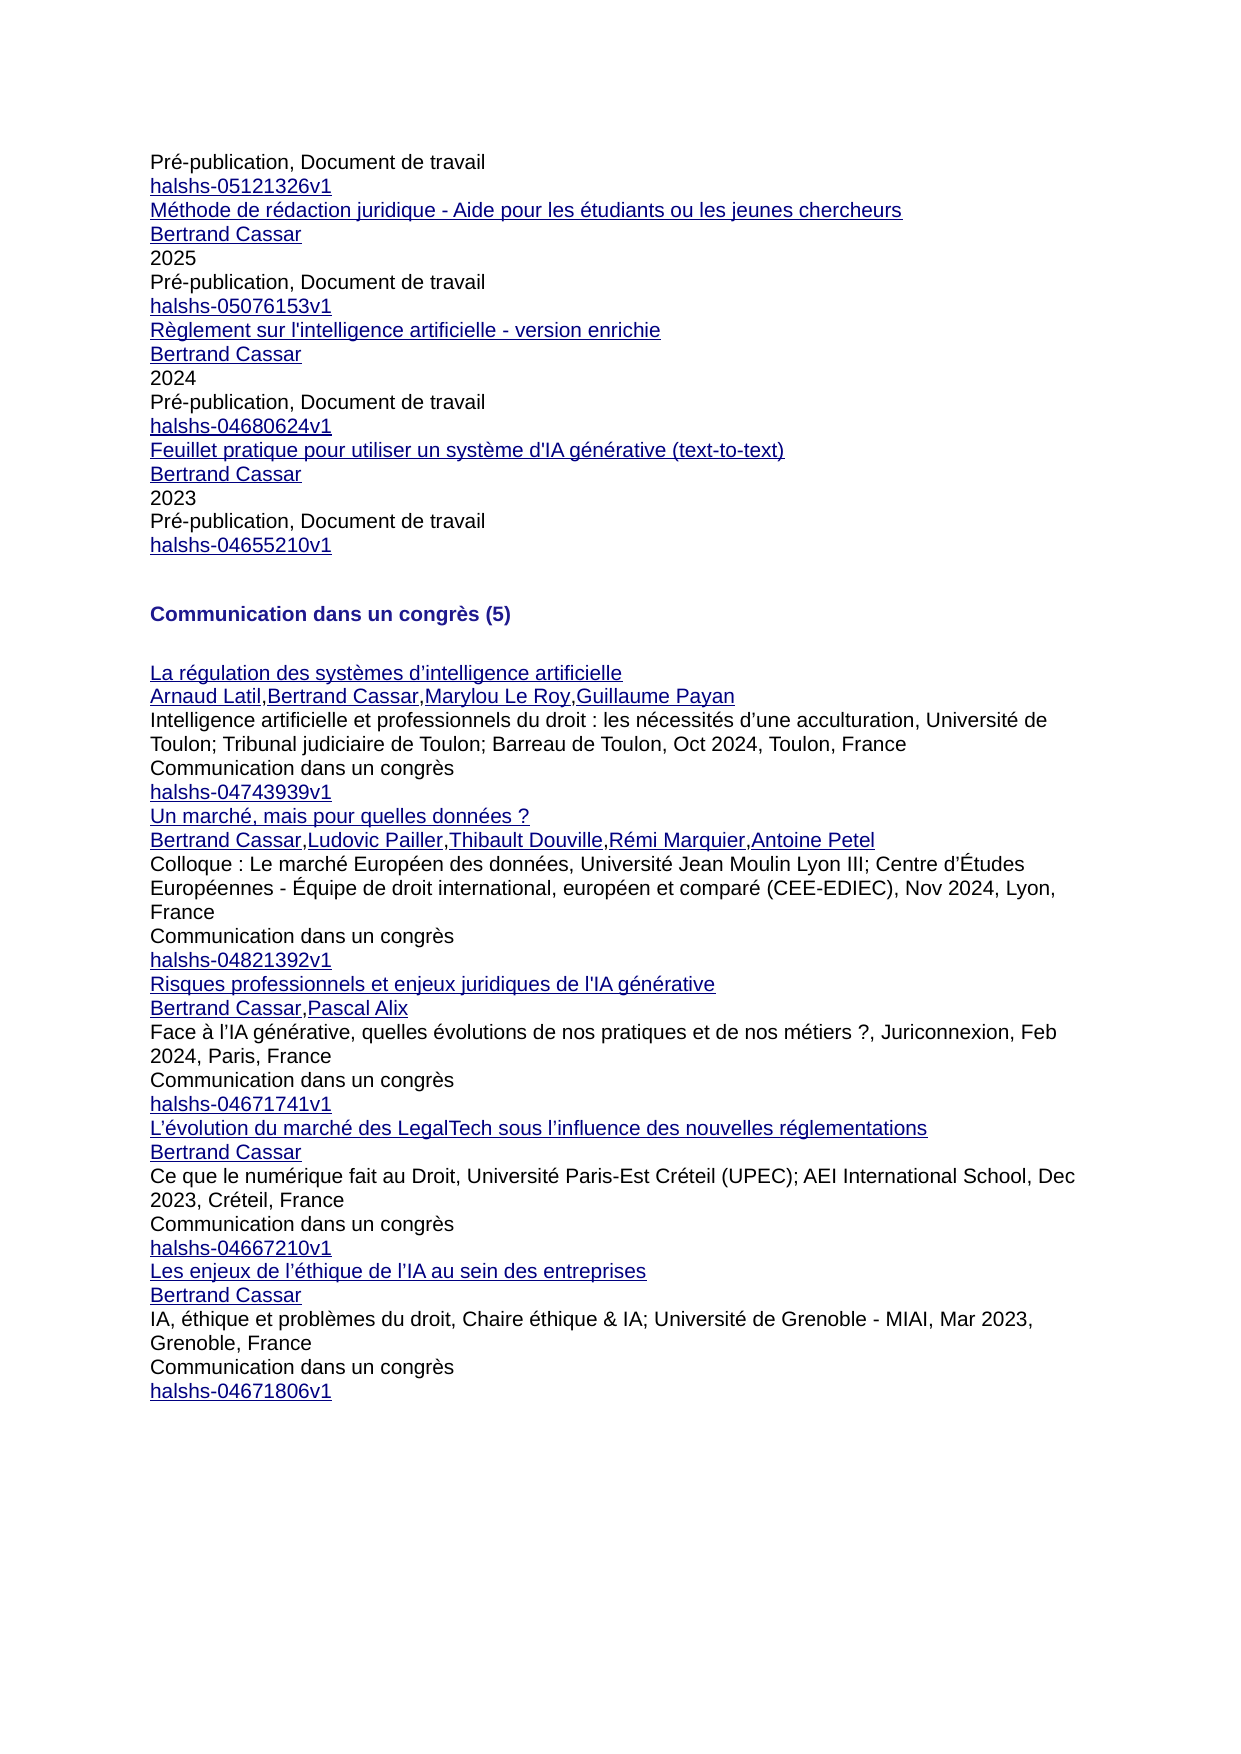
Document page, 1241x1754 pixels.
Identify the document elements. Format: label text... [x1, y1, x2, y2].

table_cell L’évolution du marché des LegalTech sous l’influence des nouvelles réglementations Bertrand Cassar Ce que le numérique fait au Droit, Université Paris-Est Créteil (UPEC); AEI International School, Dec 2023, Créteil, France Communication dans un congrès halshs-04667210v1 [150, 1116, 1090, 1259]
table_cell Risques professionnels et enjeux juridiques de l'IA générative Bertrand Cassar,Pascal Alix Face à l’IA générative, quelles évolutions de nos pratiques et de nos métiers ?, Juriconnexion, Feb 2024, Paris, France Communication dans un congrès halshs-04671741v1 [150, 972, 1090, 1116]
table_cell Pré-publication, Document de travail halshs-05121326v1 [150, 150, 1090, 198]
table_cell Règlement sur l'intelligence artificielle - version enrichie Bertrand Cassar 2024 Pré-publication, Document de travail halshs-04680624v1 [150, 318, 1090, 437]
table_cell Méthode de rédaction juridique - Aide pour les étudiants ou les jeunes chercheurs Bertrand Cassar 2025 Pré-publication, Document de travail halshs-05076153v1 [150, 198, 1090, 318]
subtitle Communication dans un congrès (5) [150, 602, 1090, 626]
table_cell Feuillet pratique pour utiliser un système d'IA générative (text-to-text) Bertrand Cassar 2023 Pré-publication, Document de travail halshs-04655210v1 [150, 438, 1090, 557]
table_cell Un marché, mais pour quelles données ? Bertrand Cassar,Ludovic Pailler,Thibault Douville,Rémi Marquier,Antoine Petel Colloque : Le marché Européen des données, Université Jean Moulin Lyon III; Centre d’Études Européennes - Équipe de droit international, européen et comparé (CEE-EDIEC), Nov 2024, Lyon, France Communication dans un congrès halshs-04821392v1 [150, 804, 1090, 972]
table_cell Les enjeux de l’éthique de l’IA au sein des entreprises Bertrand Cassar IA, éthique et problèmes du droit, Chaire éthique & IA; Université de Grenoble - MIAI, Mar 2023, Grenoble, France Communication dans un congrès halshs-04671806v1 [150, 1259, 1090, 1403]
table_header La régulation des systèmes d’intelligence artificielle Arnaud Latil,Bertrand Cassar,Marylou Le Roy,Guillaume Payan Intelligence artificielle et professionnels du droit : les nécessités d’une acculturation, Université de Toulon; Tribunal judiciaire de Toulon; Barreau de Toulon, Oct 2024, Toulon, France Communication dans un congrès halshs-04743939v1 [150, 660, 1090, 804]
